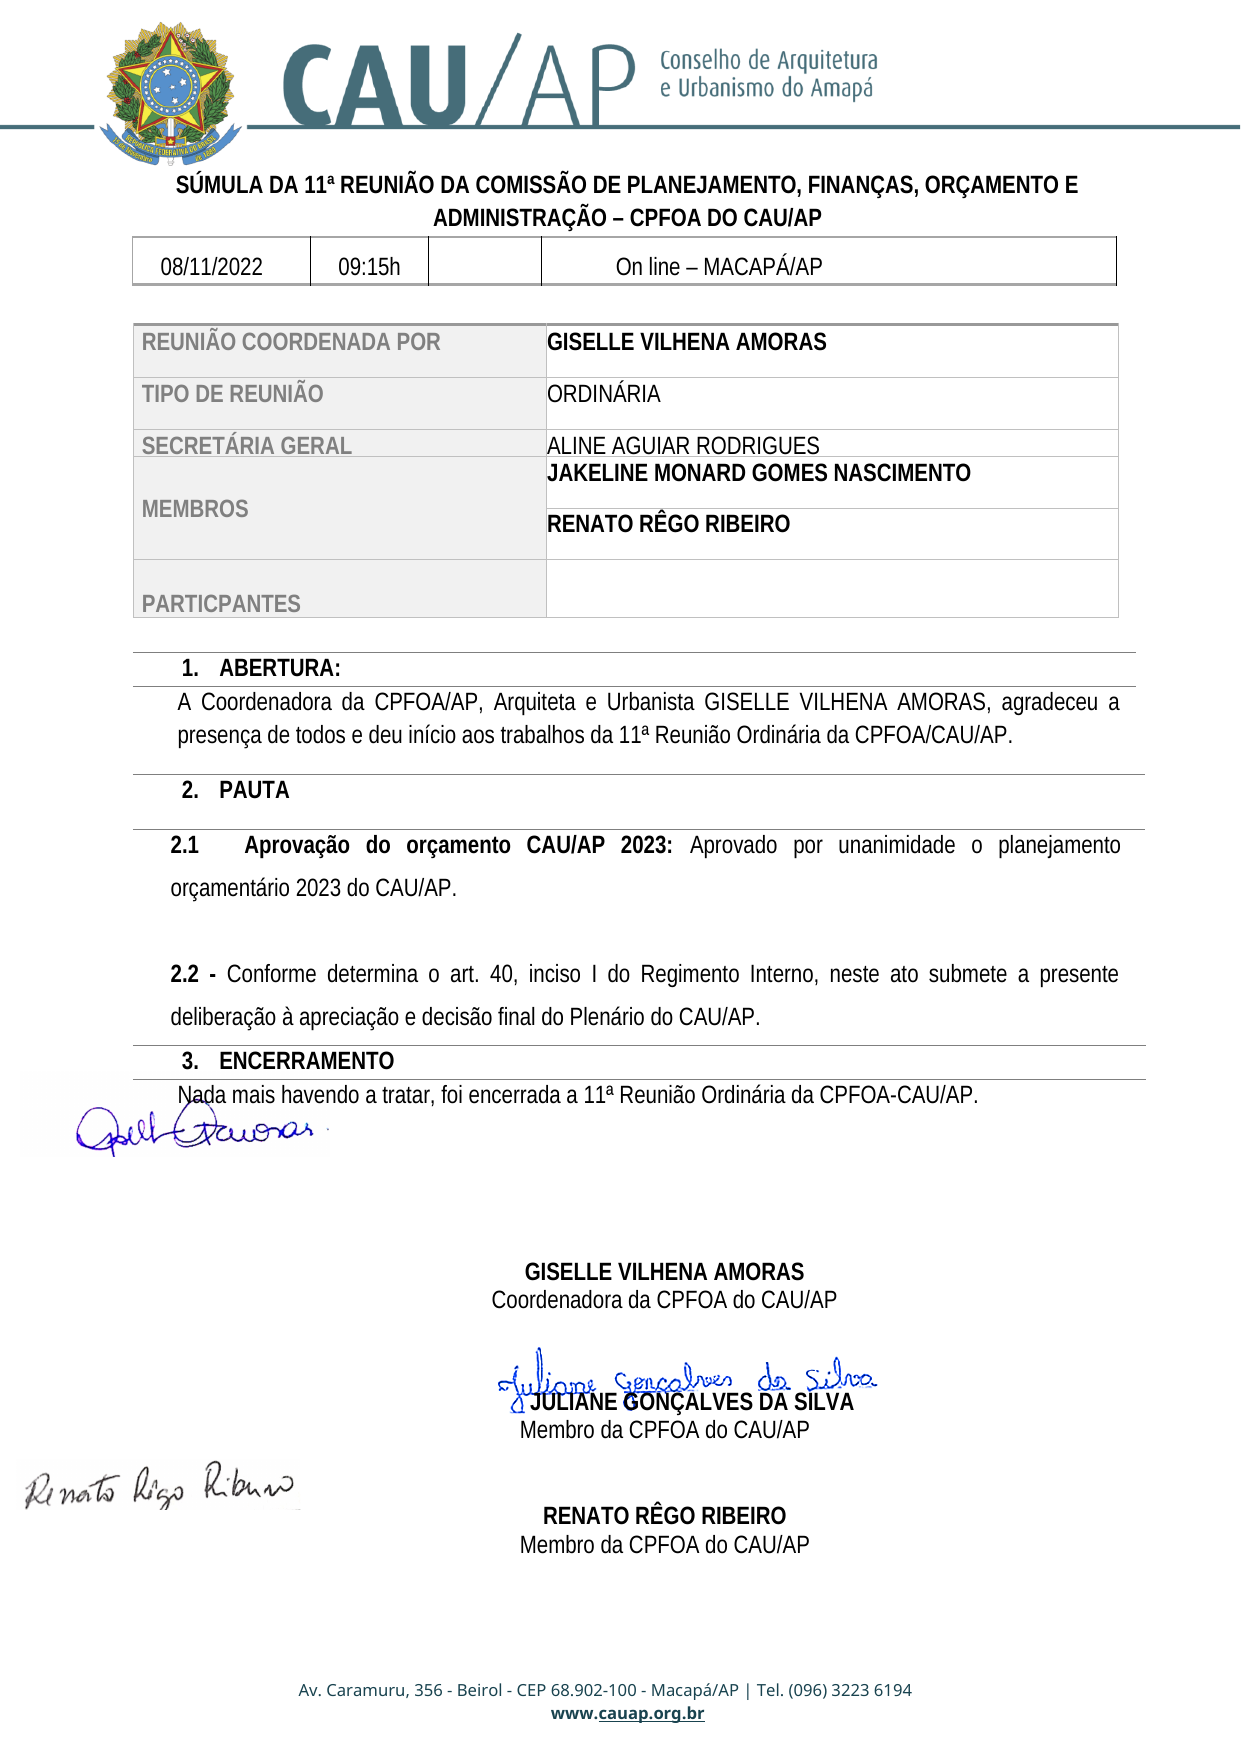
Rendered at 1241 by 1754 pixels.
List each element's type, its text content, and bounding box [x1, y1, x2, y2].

text JULIANE GONÇALVES DA SILVA [207, 1361, 412, 1415]
text Membro da CPFOA do CAU/AP [207, 1415, 1122, 1444]
table_header On line – MACAPÁ/AP [542, 238, 1116, 283]
text A Coordenadora da CPFOA/AP, Arquiteta e Urbanista GISELLE VILHENA AMORAS, agradeceu a presença de todos e deu início aos trabalhos da 11ª Reunião Ordinária da CPFOA/CAU/AP. [177, 687, 1122, 748]
table_cell RENATO RÊGO RIBEIRO [547, 509, 982, 559]
table_cell [982, 560, 1118, 617]
table_cell PARTICPANTES [134, 560, 546, 617]
table_cell [982, 509, 1118, 559]
table_header 08/11/2022 [133, 238, 310, 283]
table_header REUNIÃO COORDENADA POR [134, 326, 546, 377]
table_header GISELLE VILHENA AMORAS [547, 326, 1118, 377]
table_cell [982, 457, 1118, 507]
table_header [429, 238, 541, 283]
list 2.1 Aprovação do orçamento CAU/AP 2023: Aprovado por unanimidade o planejamento orçamentário 2023 do CAU/AP. [170, 830, 1122, 902]
table_cell JAKELINE MONARD GOMES NASCIMENTO [547, 457, 982, 507]
text RENATO RÊGO RIBEIRO [207, 1501, 1122, 1530]
table_cell [547, 560, 982, 617]
table_cell SECRETÁRIA GERAL [134, 430, 546, 456]
table_cell TIPO DE REUNIÃO [134, 378, 546, 429]
text Membro da CPFOA do CAU/AP [207, 1530, 1122, 1559]
table_cell ALINE AGUIAR RODRIGUES [547, 430, 1118, 456]
table_cell ORDINÁRIA [547, 378, 1118, 429]
table_cell MEMBROS [134, 457, 546, 559]
text Nada mais havendo a tratar, foi encerrada a 11ª Reunião Ordinária da CPFOA-CAU/AP. [331, 1080, 1122, 1108]
table_header 09:15h [311, 238, 428, 283]
table_header PAUTA [133, 775, 1144, 829]
text JULIANE GONÇALVES DA SILVA [936, 1361, 1122, 1415]
text SÚMULA DA 11ª REUNIÃO DA COMISSÃO DE PLANEJAMENTO, FINANÇAS, ORÇAMENTO E ADMINISTRAÇÃO – CPFOA DO CAU/AP [133, 187, 1122, 232]
list 2.2 - Conforme determina o art. 40, inciso I do Regimento Interno, neste ato submete a presente deliberação à apreciação e decisão final do Plenário do CAU/AP. [170, 959, 1122, 1030]
table_header ABERTURA: [133, 653, 1136, 686]
table_header ENCERRAMENTO [133, 1046, 1146, 1078]
text GISELLE VILHENA AMORAS [207, 1256, 1122, 1285]
text Coordenadora da CPFOA do CAU/AP [207, 1285, 1122, 1314]
